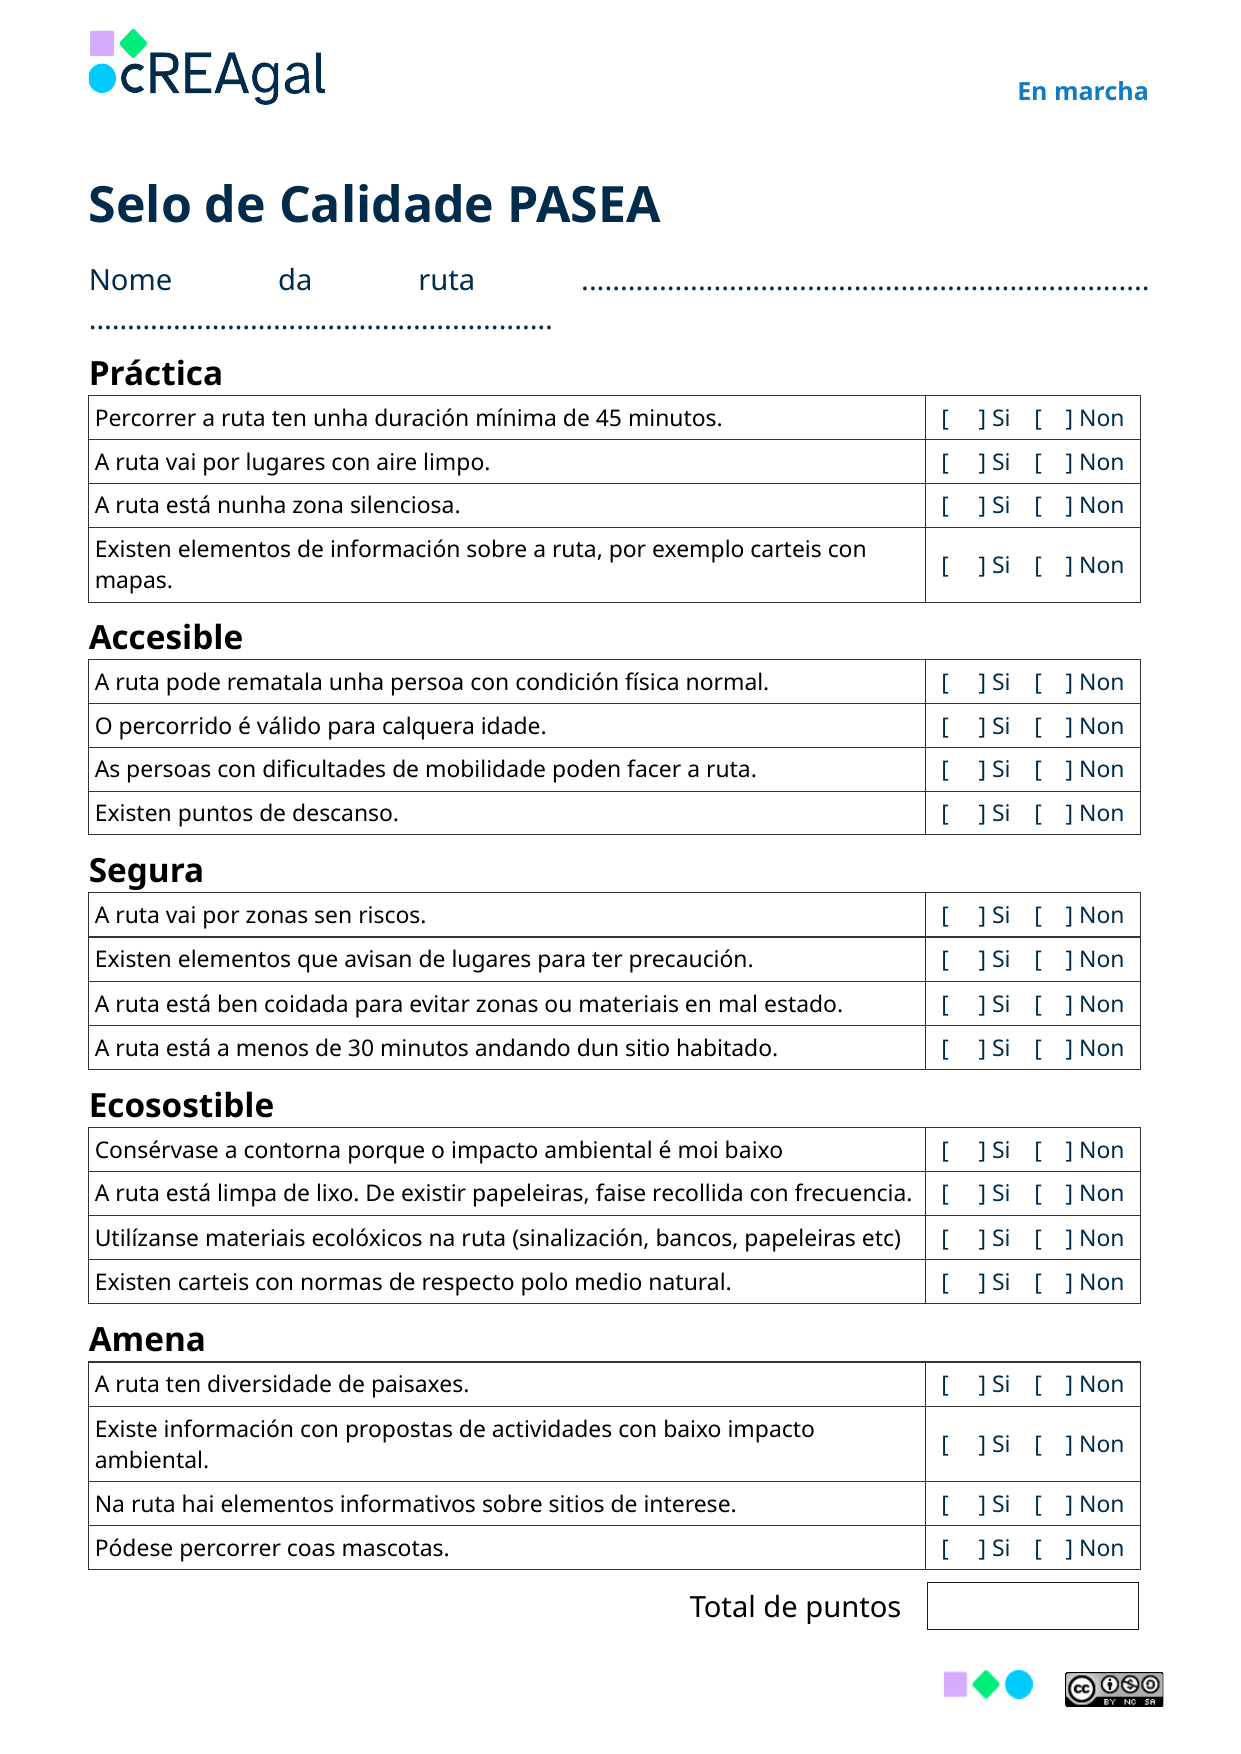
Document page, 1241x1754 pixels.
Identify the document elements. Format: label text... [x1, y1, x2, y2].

text Accesible [88, 614, 1152, 659]
table_cell [ ] Si [ ] Non [926, 1026, 1140, 1069]
table_cell Pódese percorrer coas mascotas. [89, 1526, 925, 1569]
table_cell [ ] Si [ ] Non [926, 528, 1140, 602]
table_cell [ ] Si [ ] Non [926, 1216, 1140, 1259]
text Práctica [88, 350, 1152, 395]
table_header Percorrer a ruta ten unha duración mínima de 45 minutos. [89, 396, 925, 439]
text Amena [88, 1316, 1152, 1361]
table_header [ ] Si [ ] Non [926, 396, 1140, 439]
table_cell [ ] Si [ ] Non [926, 1482, 1140, 1525]
text Nome da ruta .........................................................................………………………..............................… [88, 259, 1152, 338]
table_cell A ruta vai por lugares con aire limpo. [89, 440, 925, 483]
table_cell [ ] Si [ ] Non [926, 1172, 1140, 1214]
table_cell [ ] Si [ ] Non [926, 982, 1140, 1025]
table_cell [ ] Si [ ] Non [926, 792, 1140, 834]
table_header A ruta ten diversidade de paisaxes. [89, 1363, 925, 1406]
table_cell Utilízanse materiais ecolóxicos na ruta (sinalización, bancos, papeleiras etc) [89, 1216, 925, 1259]
table_cell [ ] Si [ ] Non [926, 1526, 1140, 1569]
table_cell [ ] Si [ ] Non [926, 1260, 1140, 1303]
table_header A ruta pode rematala unha persoa con condición física normal. [89, 660, 925, 703]
table_cell As persoas con dificultades de mobilidade poden facer a ruta. [89, 748, 925, 791]
table_cell A ruta está ben coidada para evitar zonas ou materiais en mal estado. [89, 982, 925, 1025]
table_header [ ] Si [ ] Non [926, 1363, 1140, 1406]
table_header [928, 1583, 1138, 1629]
table_cell [ ] Si [ ] Non [926, 484, 1140, 527]
picture [1022, 1687, 1033, 1699]
table_cell [ ] Si [ ] Non [926, 704, 1140, 747]
picture [943, 1670, 1016, 1699]
table_cell Existen elementos de información sobre a ruta, por exemplo carteis con mapas. [89, 528, 925, 602]
table_cell [ ] Si [ ] Non [926, 748, 1140, 791]
table_cell Existen carteis con normas de respecto polo medio natural. [89, 1260, 925, 1303]
picture [1065, 1672, 1164, 1707]
table_cell [ ] Si [ ] Non [926, 440, 1140, 483]
table_cell O percorrido é válido para calquera idade. [89, 704, 925, 747]
table_cell Existe información con propostas de actividades con baixo impacto ambiental. [89, 1407, 925, 1481]
table_header A ruta vai por zonas sen riscos. [89, 893, 925, 936]
text Segura [88, 847, 1152, 892]
table_header [ ] Si [ ] Non [926, 893, 1140, 936]
subtitle Selo de Calidade PASEA [88, 169, 1152, 237]
table_header [ ] Si [ ] Non [926, 660, 1140, 703]
text Ecosostible [88, 1082, 1152, 1127]
table_header [ ] Si [ ] Non [926, 1128, 1140, 1171]
table_cell Existen elementos que avisan de lugares para ter precaución. [89, 938, 925, 981]
table_cell A ruta está a menos de 30 minutos andando dun sitio habitado. [89, 1026, 925, 1069]
table_cell Existen puntos de descanso. [89, 792, 925, 834]
table_cell A ruta está limpa de lixo. De existir papeleiras, faise recollida con frecuencia. [89, 1172, 925, 1214]
table_cell [ ] Si [ ] Non [926, 938, 1140, 981]
table_cell Na ruta hai elementos informativos sobre sitios de interese. [89, 1482, 925, 1525]
table_cell A ruta está nunha zona silenciosa. [89, 484, 925, 527]
table_header Consérvase a contorna porque o impacto ambiental é moi baixo [89, 1128, 925, 1171]
table_header Total de puntos [89, 1582, 927, 1629]
picture [88, 29, 325, 105]
table_cell [ ] Si [ ] Non [926, 1407, 1140, 1481]
picture [1023, 1670, 1033, 1681]
